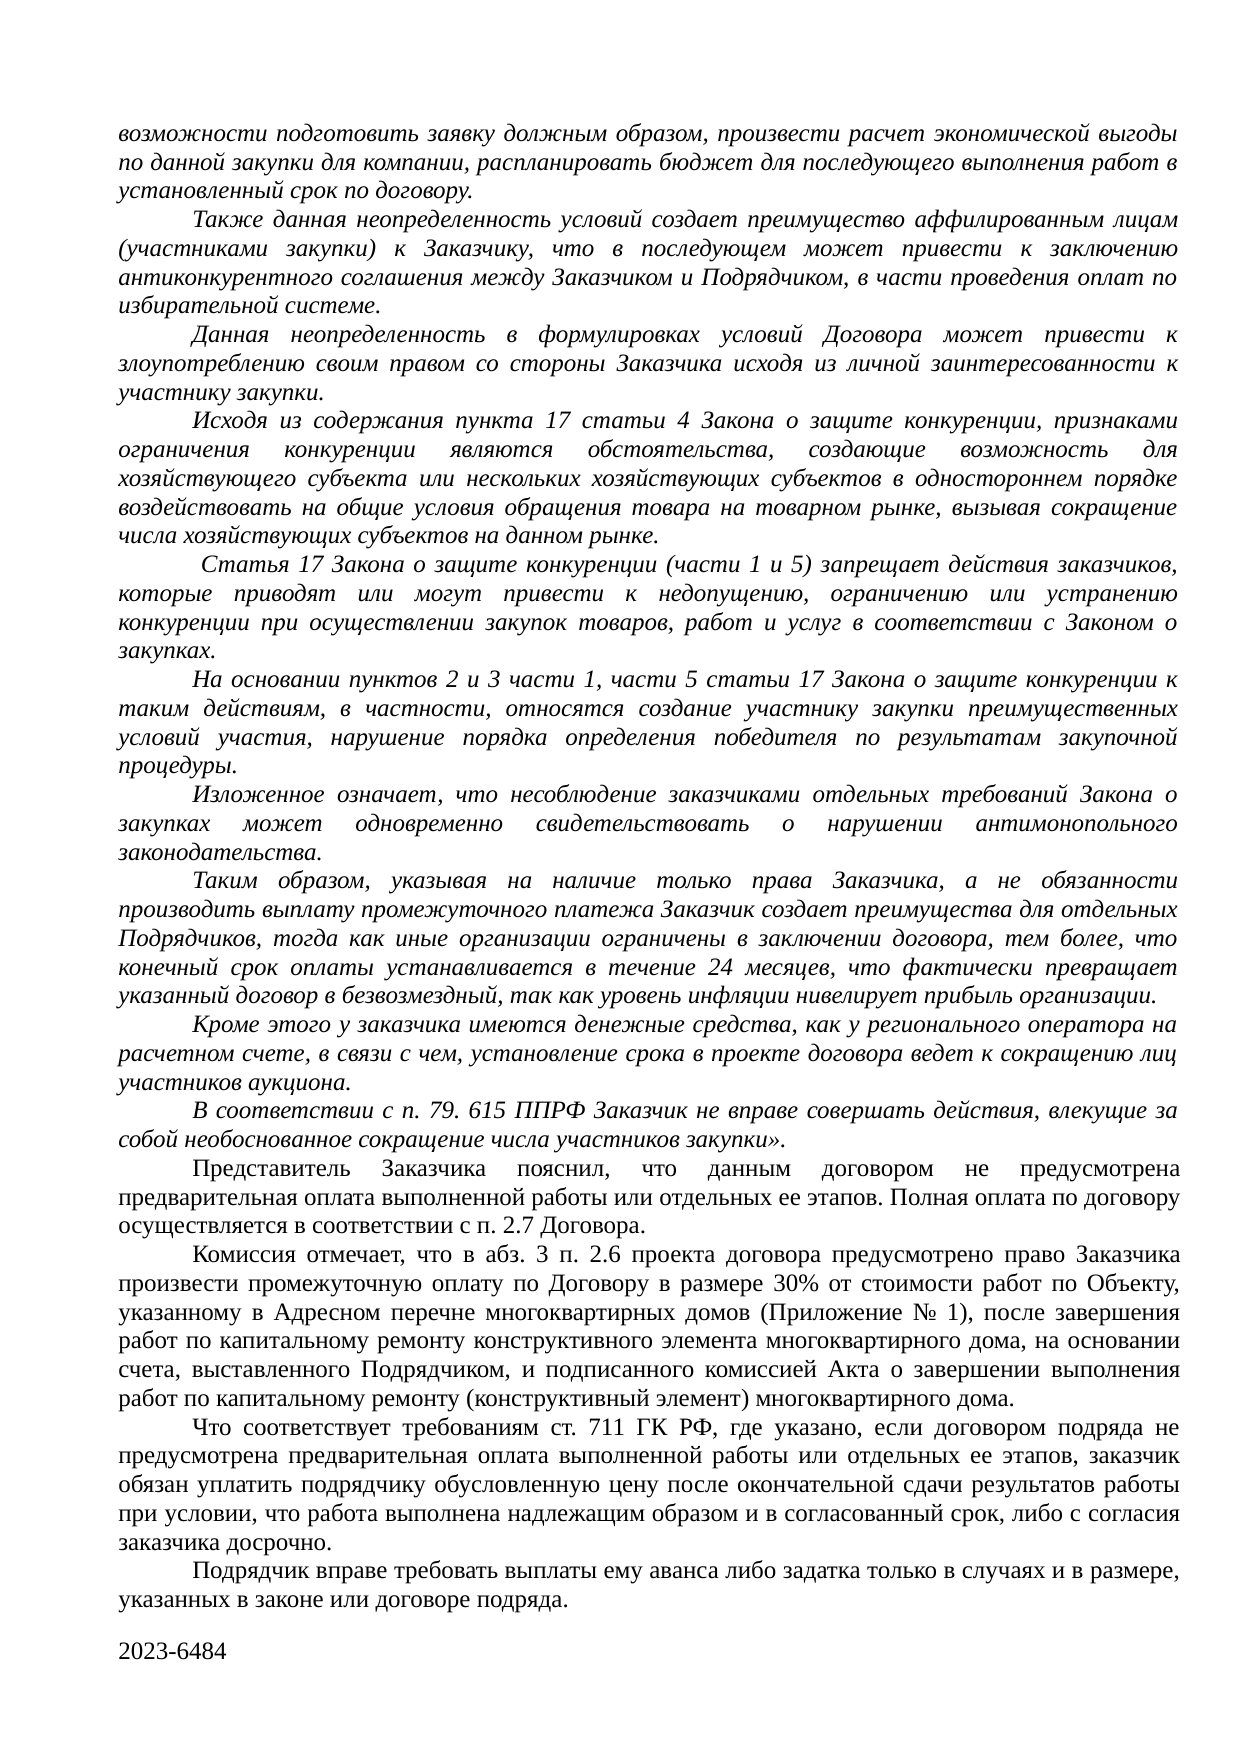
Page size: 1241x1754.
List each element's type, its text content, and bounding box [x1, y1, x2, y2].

text В соответствии с п. 79. 615 ППРФ Заказчик не вправе совершать действия, влекущие за собой необоснованное сокращение числа участников закупки». [118, 1096, 1181, 1153]
text Подрядчик вправе требовать выплаты ему аванса либо задатка только в случаях и в размере, указанных в законе или договоре подряда. [118, 1556, 1181, 1613]
text возможности подготовить заявку должным образом, произвести расчет экономической выгоды по данной закупки для компании, распланировать бюджет для последующего выполнения работ в установленный срок по договору. [118, 118, 1181, 204]
text На основании пунктов 2 и 3 части 1, части 5 статьи 17 Закона о защите конкуренции к таким действиям, в частности, относятся создание участнику закупки преимущественных условий участия, нарушение порядка определения победителя по результатам закупочной процедуры. [118, 664, 1181, 779]
text Данная неопределенность в формулировках условий Договора может привести к злоупотреблению своим правом со стороны Заказчика исходя из личной заинтересованности к участнику закупки. [118, 319, 1181, 406]
text Представитель Заказчика пояснил, что данным договором не предусмотрена предварительная оплата выполненной работы или отдельных ее этапов. Полная оплата по договору осуществляется в соответствии с п. 2.7 Договора. [118, 1153, 1181, 1239]
text Статья 17 Закона о защите конкуренции (части 1 и 5) запрещает действия заказчиков, которые приводят или могут привести к недопущению, ограничению или устранению конкуренции при осуществлении закупок товаров, работ и услуг в соответствии с Законом о закупках. [118, 549, 1181, 664]
text Кроме этого у заказчика имеются денежные средства, как у регионального оператора на расчетном счете, в связи с чем, установление срока в проекте договора ведет к сокращению лиц участников аукциона. [118, 1009, 1181, 1096]
text Комиссия отмечает, что в абз. 3 п. 2.6 проекта договора предусмотрено право Заказчика произвести промежуточную оплату по Договору в размере 30% от стоимости работ по Объекту, указанному в Адресном перечне многоквартирных домов (Приложение № 1), после завершения работ по капитальному ремонту конструктивного элемента многоквартирного дома, на основании счета, выставленного Подрядчиком, и подписанного комиссией Акта о завершении выполнения работ по капитальному ремонту (конструктивный элемент) многоквартирного дома. [118, 1239, 1181, 1412]
text Также данная неопределенность условий создает преимущество аффилированным лицам (участниками закупки) к Заказчику, что в последующем может привести к заключению антиконкурентного соглашения между Заказчиком и Подрядчиком, в части проведения оплат по избирательной системе. [118, 204, 1181, 319]
text Что соответствует требованиям ст. 711 ГК РФ, где указано, если договором подряда не предусмотрена предварительная оплата выполненной работы или отдельных ее этапов, заказчик обязан уплатить подрядчику обусловленную цену после окончательной сдачи результатов работы при условии, что работа выполнена надлежащим образом и в согласованный срок, либо с согласия заказчика досрочно. [118, 1412, 1181, 1556]
text Таким образом, указывая на наличие только права Заказчика, а не обязанности производить выплату промежуточного платежа Заказчик создает преимущества для отдельных Подрядчиков, тогда как иные организации ограничены в заключении договора, тем более, что конечный срок оплаты устанавливается в течение 24 месяцев, что фактически превращает указанный договор в безвозмездный, так как уровень инфляции нивелирует прибыль организации. [118, 866, 1181, 1009]
text Исходя из содержания пункта 17 статьи 4 Закона о защите конкуренции, признаками ограничения конкуренции являются обстоятельства, создающие возможность для хозяйствующего субъекта или нескольких хозяйствующих субъектов в одностороннем порядке воздействовать на общие условия обращения товара на товарном рынке, вызывая сокращение числа хозяйствующих субъектов на данном рынке. [118, 406, 1181, 549]
text Изложенное означает, что несоблюдение заказчиками отдельных требований Закона о закупках может одновременно свидетельствовать о нарушении антимонопольного законодательства. [118, 779, 1181, 866]
